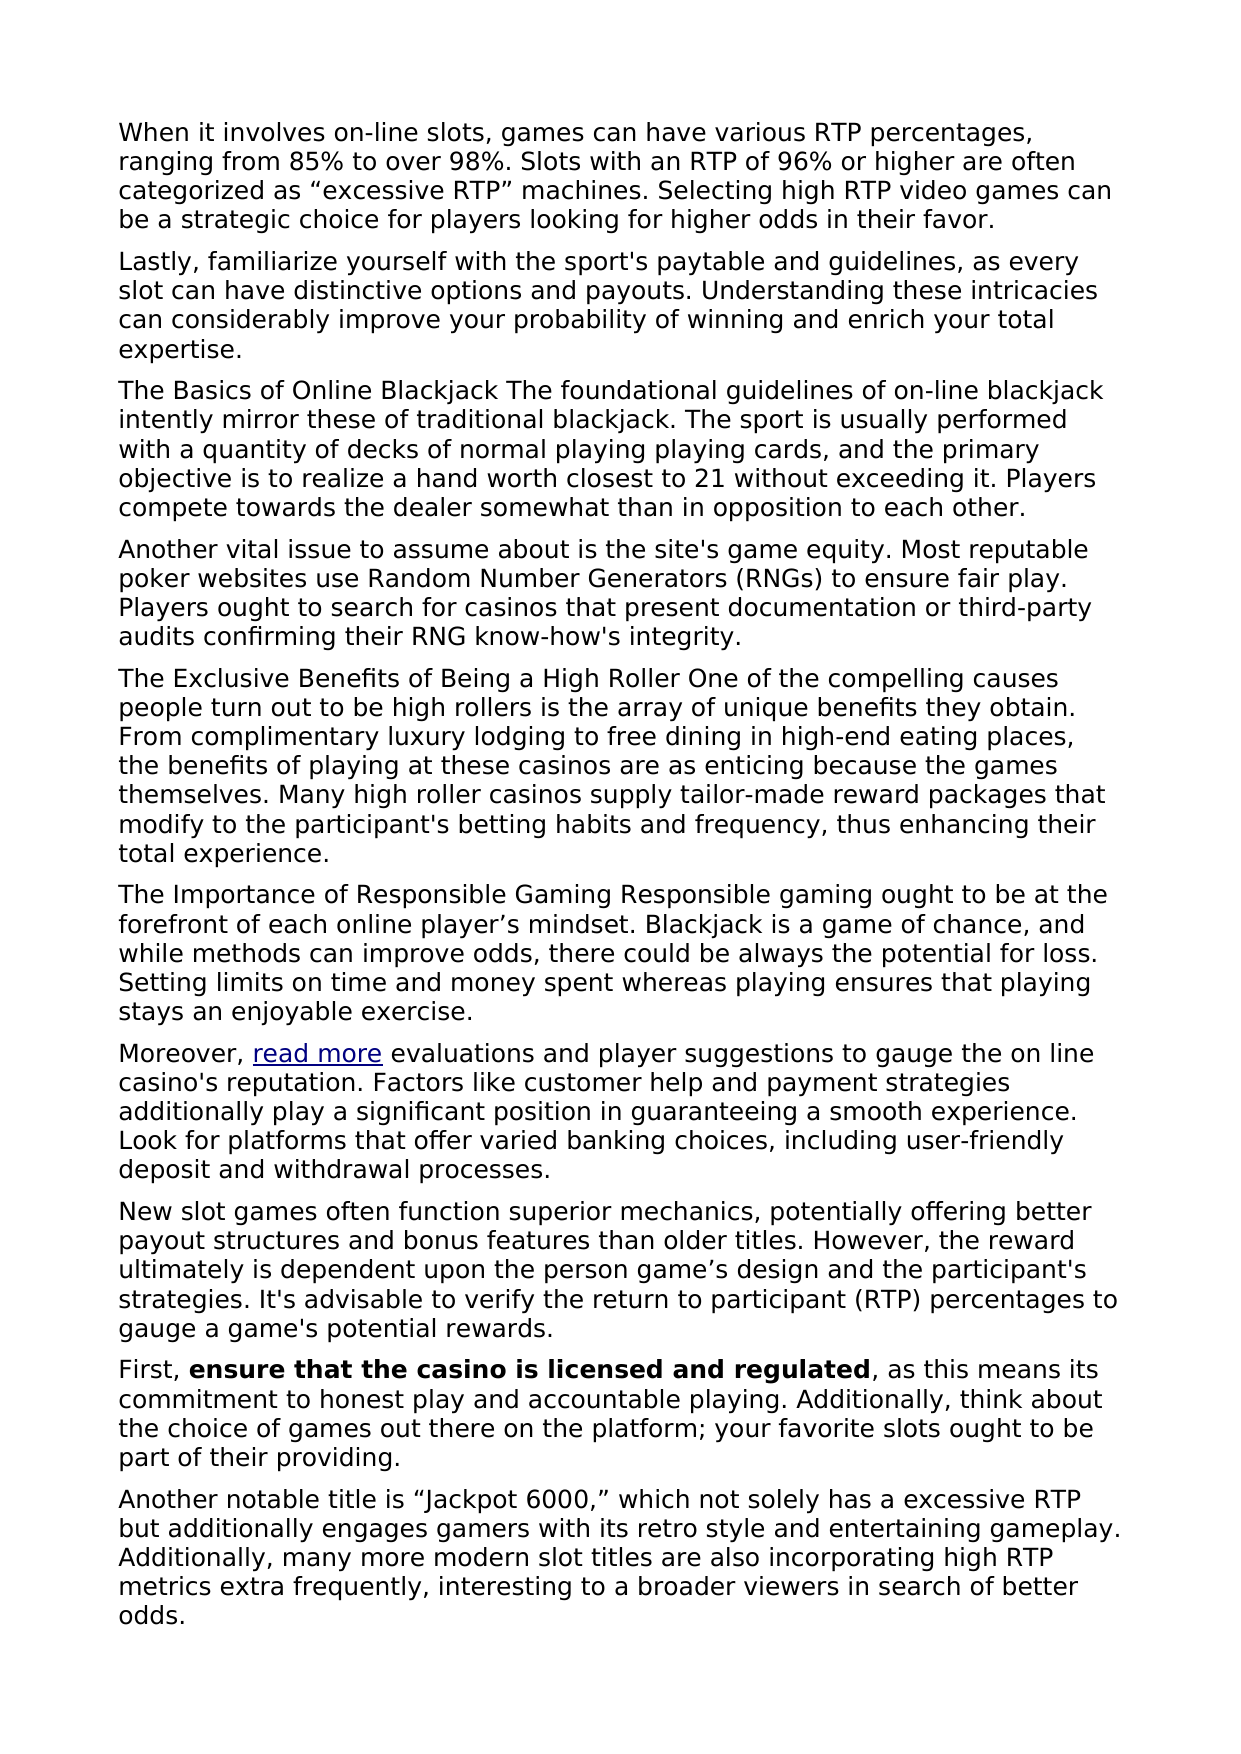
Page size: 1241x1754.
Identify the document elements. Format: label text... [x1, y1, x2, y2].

text Lastly, familiarize yourself with the sport's paytable and guidelines, as every slot can have distinctive options and payouts. Understanding these intricacies can considerably improve your probability of winning and enrich your total expertise. [118, 247, 1122, 364]
text Moreover, read more evaluations and player suggestions to gauge the on line casino's reputation. Factors like customer help and payment strategies additionally play a significant position in guaranteeing a smooth experience. Look for platforms that offer varied banking choices, including user-friendly deposit and withdrawal processes. [118, 1039, 1122, 1185]
text First, ensure that the casino is licensed and regulated, as this means its commitment to honest play and accountable playing. Additionally, think about the choice of games out there on the platform; your favorite slots ought to be part of their providing. [118, 1356, 1122, 1472]
text Another vital issue to assume about is the site's game equity. Most reputable poker websites use Random Number Generators (RNGs) to ensure fair play. Players ought to search for casinos that present documentation or third-party audits confirming their RNG know-how's integrity. [118, 535, 1122, 651]
text Another notable title is “Jackpot 6000,” which not solely has a excessive RTP but additionally engages gamers with its retro style and entertaining gameplay. Additionally, many more modern slot titles are also incorporating high RTP metrics extra frequently, interesting to a broader viewers in search of better odds. [118, 1485, 1122, 1631]
text The Importance of Responsible Gaming Responsible gaming ought to be at the forefront of each online player’s mindset. Blackjack is a game of chance, and while methods can improve odds, there could be always the potential for loss. Setting limits on time and money spent whereas playing ensures that playing stays an enjoyable exercise. [118, 881, 1122, 1026]
text When it involves on-line slots, games can have various RTP percentages, ranging from 85% to over 98%. Slots with an RTP of 96% or higher are often categorized as “excessive RTP” machines. Selecting high RTP video games can be a strategic choice for players looking for higher odds in their favor. [118, 118, 1122, 235]
text The Basics of Online Blackjack The foundational guidelines of on-line blackjack intently mirror these of traditional blackjack. The sport is usually performed with a quantity of decks of normal playing playing cards, and the primary objective is to realize a hand worth closest to 21 without exceeding it. Players compete towards the dealer somewhat than in opposition to each other. [118, 376, 1122, 522]
text New slot games often function superior mechanics, potentially offering better payout structures and bonus features than older titles. However, the reward ultimately is dependent upon the person game’s design and the participant's strategies. It's advisable to verify the return to participant (RTP) percentages to gauge a game's potential rewards. [118, 1197, 1122, 1343]
text The Exclusive Benefits of Being a High Roller One of the compelling causes people turn out to be high rollers is the array of unique benefits they obtain. From complimentary luxury lodging to free dining in high-end eating places, the benefits of playing at these casinos are as enticing because the games themselves. Many high roller casinos supply tailor-made reward packages that modify to the participant's betting habits and frequency, thus enhancing their total experience. [118, 664, 1122, 868]
